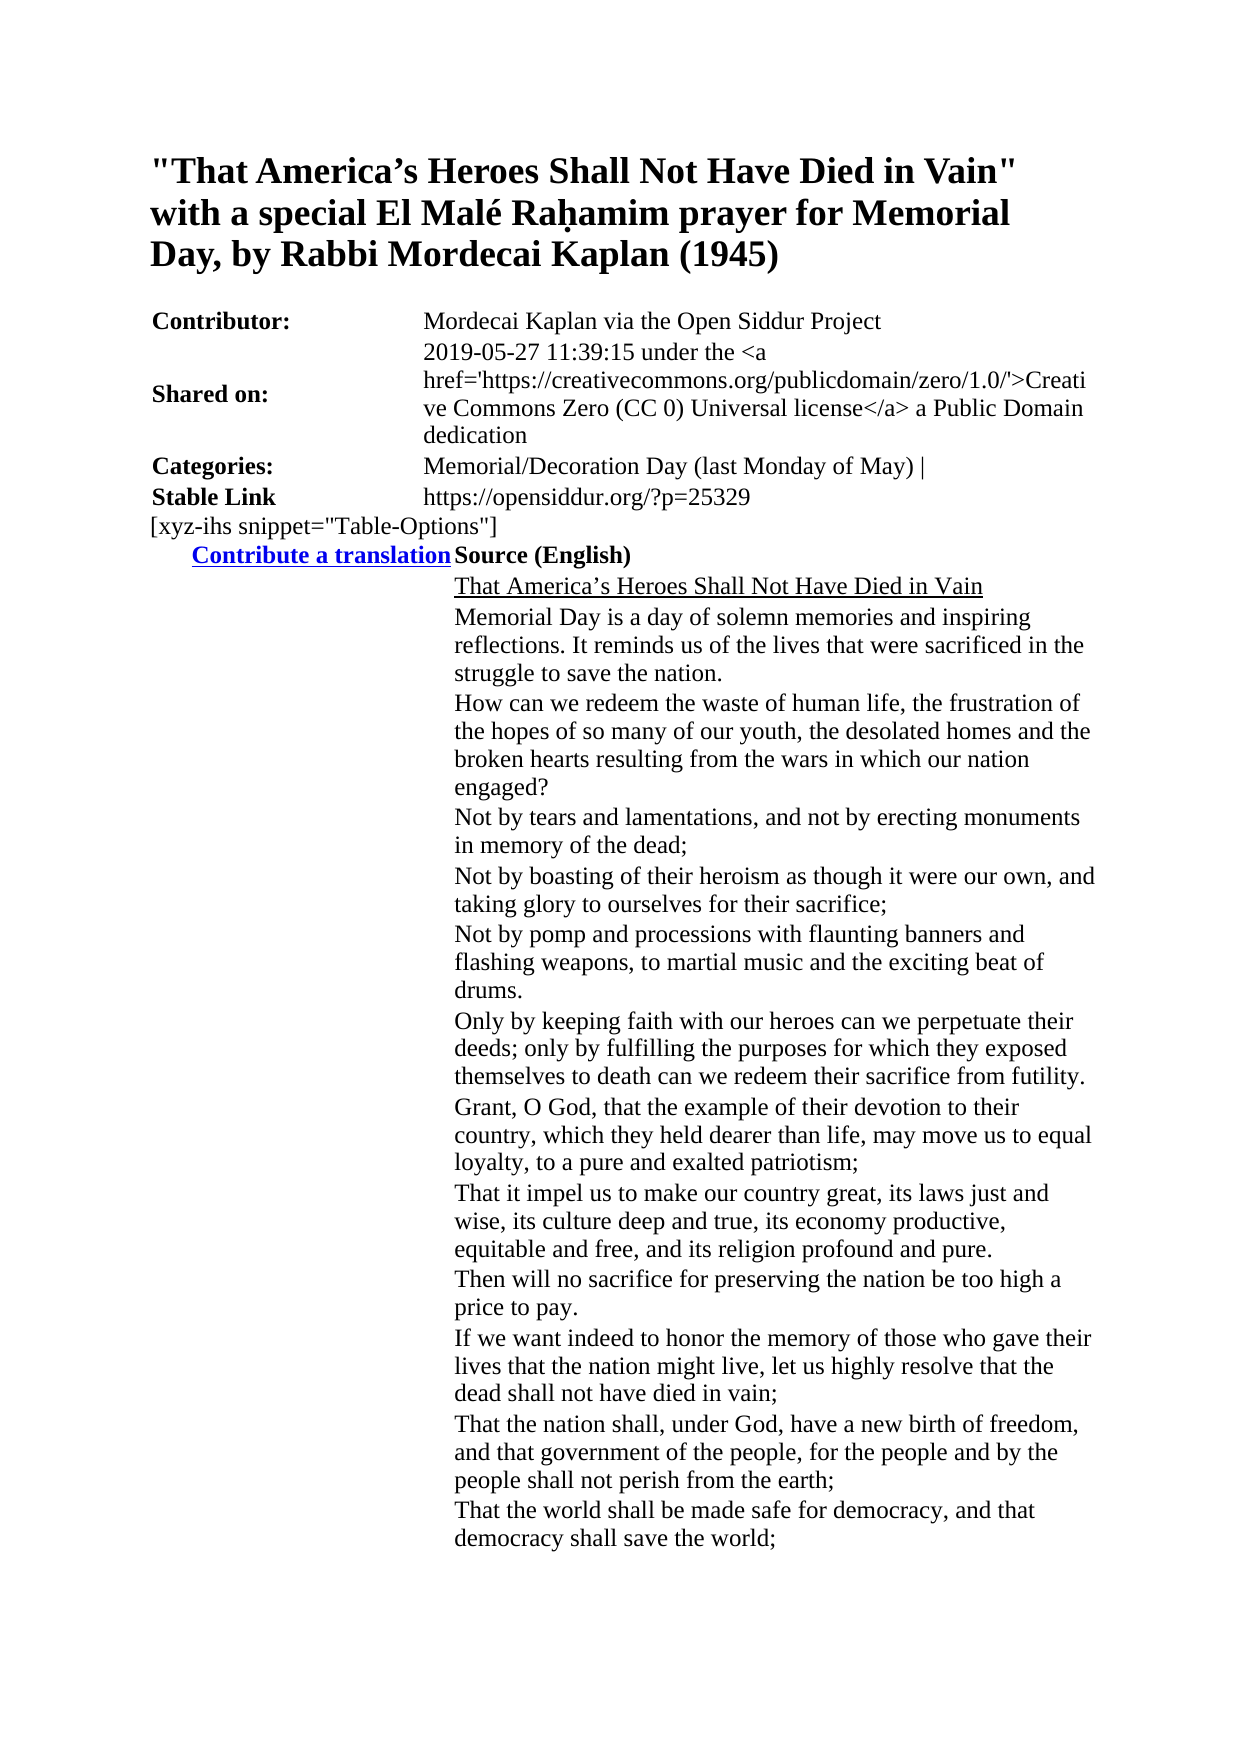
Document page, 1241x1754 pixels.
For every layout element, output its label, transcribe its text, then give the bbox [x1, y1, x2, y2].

table_cell [135, 1264, 453, 1322]
subtitle "That America’s Heroes Shall Not Have Died in Vain" with a special El Malé Raḥamim prayer for Memorial Day, by Rabbi Mordecai Kaplan (1945) [150, 150, 1090, 275]
table_cell Grant, O God, that the example of their devotion to their country, which they held dearer than life, may move us to equal loyalty, to a pure and exalted patriotism; [453, 1091, 1105, 1178]
table_header Source (English) [453, 540, 1105, 571]
table_cell Not by boasting of their heroism as though it were our own, and taking glory to ourselves for their sacrifice; [453, 860, 1105, 919]
table_cell [135, 860, 453, 919]
table_header Contributor: [150, 306, 421, 337]
text [xyz-ihs snippet="Table-Options"] [150, 512, 1090, 540]
table_cell [135, 1495, 453, 1553]
table_cell That the nation shall, under God, have a new birth of freedom, and that government of the people, for the people and by the people shall not perish from the earth; [453, 1409, 1105, 1495]
table_cell Memorial Day is a day of solemn memories and inspiring reflections. It reminds us of the lives that were sacrificed in the struggle to save the nation. [453, 602, 1105, 688]
table_cell That America’s Heroes Shall Not Have Died in Vain [453, 571, 1105, 602]
table_header Contribute a translation [135, 540, 453, 571]
table_cell That it impel us to make our country great, its laws just and wise, its culture deep and true, its economy productive, equitable and free, and its religion profound and pure. [453, 1178, 1105, 1264]
table_cell That the world shall be made safe for democracy, and that democracy shall save the world; [453, 1495, 1105, 1553]
table_cell [135, 571, 453, 602]
table_cell Stable Link [150, 481, 421, 512]
table_cell How can we redeem the waste of human life, the frustration of the hopes of so many of our youth, the desolated homes and the broken hearts resulting from the wars in which our nation engaged? [453, 688, 1105, 802]
table_cell Not by tears and lamentations, and not by erecting monuments in memory of the dead; [453, 802, 1105, 860]
table_cell 2019-05-27 11:39:15 under the <a href='https://creativecommons.org/publicdomain/zero/1.0/'>Creative Commons Zero (CC 0) Universal license</a> a Public Domain dedication [421, 337, 1090, 451]
table_cell Then will no sacrifice for preserving the nation be too high a price to pay. [453, 1264, 1105, 1322]
table_cell Shared on: [150, 337, 421, 451]
table_cell Memorial/Decoration Day (last Monday of May) | [421, 451, 1090, 481]
table_cell [135, 802, 453, 860]
table_cell [135, 1178, 453, 1264]
table_cell Not by pomp and processions with flaunting banners and flashing weapons, to martial music and the exciting beat of drums. [453, 919, 1105, 1005]
table_cell [135, 919, 453, 1005]
table_cell [135, 688, 453, 802]
table_cell https://opensiddur.org/?p=25329 [421, 481, 1090, 512]
table_cell [135, 1091, 453, 1178]
table_cell [135, 602, 453, 688]
table_cell [135, 1323, 453, 1409]
table_cell [135, 1005, 453, 1091]
table_cell [135, 1409, 453, 1495]
table_cell If we want indeed to honor the memory of those who gave their lives that the nation might live, let us highly resolve that the dead shall not have died in vain; [453, 1323, 1105, 1409]
table_cell Only by keeping faith with our heroes can we perpetuate their deeds; only by fulfilling the purposes for which they exposed themselves to death can we redeem their sacrifice from futility. [453, 1005, 1105, 1091]
table_header Mordecai Kaplan via the Open Siddur Project [421, 306, 1090, 337]
table_cell Categories: [150, 451, 421, 481]
